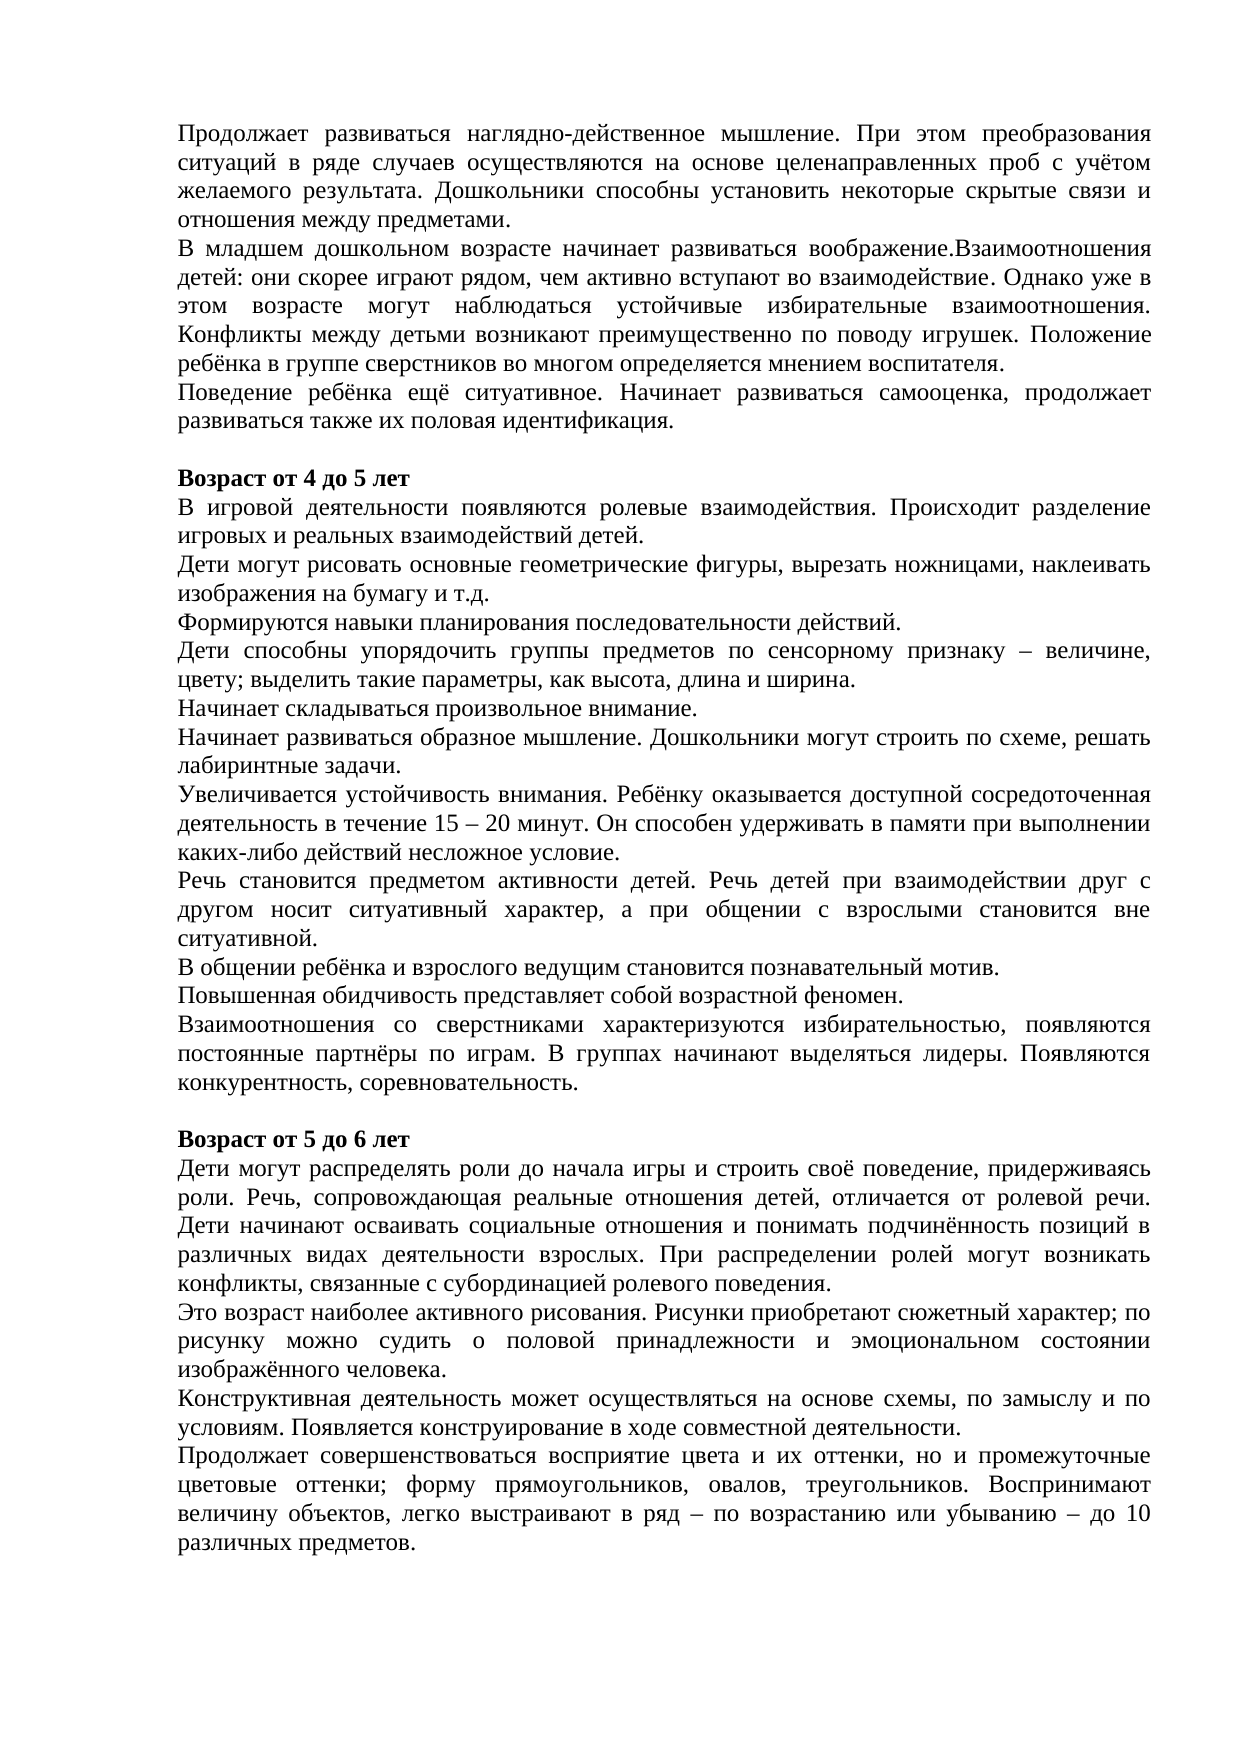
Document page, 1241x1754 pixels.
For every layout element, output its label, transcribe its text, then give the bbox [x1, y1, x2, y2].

text Дети могут рисовать основные геометрические фигуры, вырезать ножницами, наклеивать изображения на бумагу и т.д. [177, 549, 1152, 607]
text Конструктивная деятельность может осуществляться на основе схемы, по замыслу и по условиям. Появляется конструирование в ходе совместной деятельности. [177, 1383, 1152, 1441]
text Речь становится предметом активности детей. Речь детей при взаимодействии друг с другом носит ситуативный характер, а при общении с взрослыми становится вне ситуативной. [177, 866, 1152, 952]
text Это возраст наиболее активного рисования. Рисунки приобретают сюжетный характер; по рисунку можно судить о половой принадлежности и эмоциональном состоянии изображённого человека. [177, 1297, 1152, 1383]
text Начинает развиваться образное мышление. Дошкольники могут строить по схеме, решать лабиринтные задачи. [177, 722, 1152, 779]
text Возраст от 5 до 6 лет [177, 1124, 1152, 1153]
text Взаимоотношения со сверстниками характеризуются избирательностью, появляются постоянные партнёры по играм. В группах начинают выделяться лидеры. Появляются конкурентность, соревновательность. [177, 1009, 1152, 1096]
text Возраст от 4 до 5 лет [177, 463, 1152, 492]
text Формируются навыки планирования последовательности действий. [177, 607, 1152, 636]
text Продолжает совершенствоваться восприятие цвета и их оттенки, но и промежуточные цветовые оттенки; форму прямоугольников, овалов, треугольников. Воспринимают величину объектов, легко выстраивают в ряд – по возрастанию или убыванию – до 10 различных предметов. [177, 1441, 1152, 1556]
text Повышенная обидчивость представляет собой возрастной феномен. [177, 981, 1152, 1009]
text Увеличивается устойчивость внимания. Ребёнку оказывается доступной сосредоточенная деятельность в течение 15 – 20 минут. Он способен удерживать в памяти при выполнении каких-либо действий несложное условие. [177, 779, 1152, 866]
text Дети могут распределять роли до начала игры и строить своё поведение, придерживаясь роли. Речь, сопровождающая реальные отношения детей, отличается от ролевой речи. Дети начинают осваивать социальные отношения и понимать подчинённость позиций в различных видах деятельности взрослых. При распределении ролей могут возникать конфликты, связанные с субординацией ролевого поведения. [177, 1153, 1152, 1297]
text В младшем дошкольном возрасте начинает развиваться воображение.Взаимоотношения детей: они скорее играют рядом, чем активно вступают во взаимодействие. Однако уже в этом возрасте могут наблюдаться устойчивые избирательные взаимоотношения. Конфликты между детьми возникают преимущественно по поводу игрушек. Положение ребёнка в группе сверстников во многом определяется мнением воспитателя. [177, 233, 1152, 377]
text Дети способны упорядочить группы предметов по сенсорному признаку – величине, цвету; выделить такие параметры, как высота, длина и ширина. [177, 636, 1152, 693]
text Поведение ребёнка ещё ситуативное. Начинает развиваться самооценка, продолжает развиваться также их половая идентификация. [177, 377, 1152, 434]
text В игровой деятельности появляются ролевые взаимодействия. Происходит разделение игровых и реальных взаимодействий детей. [177, 492, 1152, 549]
text Начинает складываться произвольное внимание. [177, 693, 1152, 722]
text Продолжает развиваться наглядно-действенное мышление. При этом преобразования ситуаций в ряде случаев осуществляются на основе целенаправленных проб с учётом желаемого результата. Дошкольники способны установить некоторые скрытые связи и отношения между предметами. [177, 118, 1152, 233]
text В общении ребёнка и взрослого ведущим становится познавательный мотив. [177, 952, 1152, 981]
